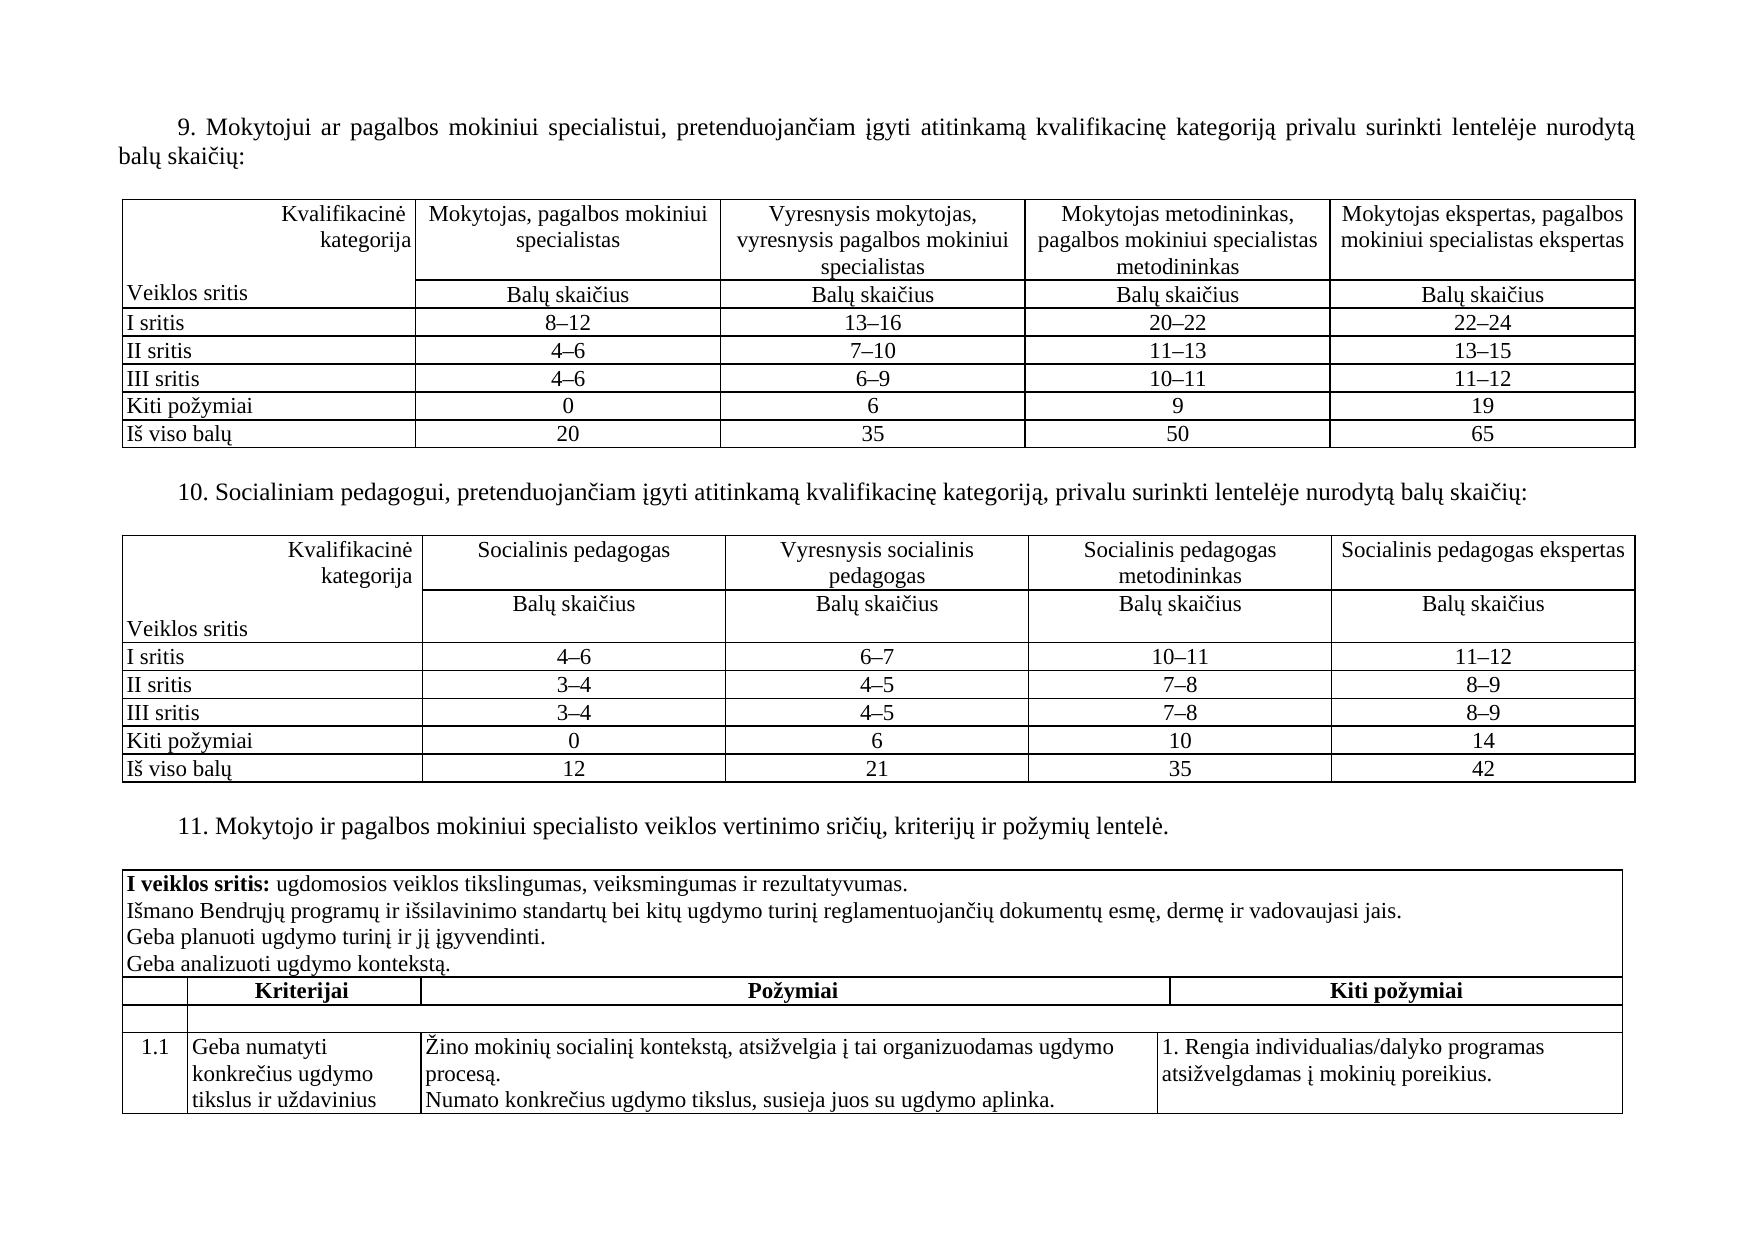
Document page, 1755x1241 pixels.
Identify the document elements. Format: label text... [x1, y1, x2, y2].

table_cell 9 [1026, 393, 1329, 419]
table_header Mokytojas metodininkas, pagalbos mokiniui specialistas metodininkas [1026, 200, 1329, 279]
table_cell I sritis [123, 309, 415, 335]
table_cell 4–6 [416, 365, 720, 391]
table_cell 4–5 [726, 699, 1028, 725]
table_header Socialinis pedagogas [423, 536, 725, 589]
table_cell 20–22 [1026, 309, 1329, 335]
table_cell Balų skaičius [423, 591, 725, 642]
table_cell 20 [416, 421, 720, 447]
table_cell 21 [726, 755, 1028, 781]
table_cell Balų skaičius [721, 281, 1024, 307]
table_cell 0 [423, 727, 725, 753]
table_cell 1.1 [123, 1033, 187, 1112]
table_header I veiklos sritis: ugdomosios veiklos tikslingumas, veiksmingumas ir rezultatyvumas. Išmano Bendrųjų programų ir išsilavinimo standartų bei kitų ugdymo turinį reglamentuojančių dokumentų esmę, dermę ir vadovaujasi jais. Geba planuoti ugdymo turinį ir jį įgyvendinti. Geba analizuoti ugdymo kontekstą. [123, 871, 1622, 976]
table_cell 7–8 [1029, 699, 1331, 725]
table_cell 4–5 [726, 671, 1028, 697]
table_cell 0 [416, 393, 720, 419]
table_cell Kriterijai [188, 978, 420, 1004]
table_cell Geba numatyti konkrečius ugdymo tikslus ir uždavinius [188, 1033, 420, 1112]
table_cell 1. Rengia individualias/dalyko programas atsižvelgdamas į mokinių poreikius. [1158, 1033, 1622, 1112]
table_header Socialinis pedagogas metodininkas [1029, 536, 1331, 589]
table_cell 12 [423, 755, 725, 781]
table_cell 35 [721, 421, 1024, 447]
table_cell 3–4 [423, 671, 725, 697]
table_cell Kiti požymiai [123, 727, 422, 753]
table_cell III sritis [123, 365, 415, 391]
table_cell Kiti požymiai [1171, 978, 1622, 1004]
table_cell 22–24 [1331, 309, 1634, 335]
table_cell 6–7 [726, 643, 1028, 669]
table_cell [123, 978, 187, 1004]
table_cell 6–9 [721, 365, 1024, 391]
table_header Vyresnysis socialinis pedagogas [726, 536, 1028, 589]
text 10. Socialiniam pedagogui, pretenduojančiam įgyti atitinkamą kvalifikacinę kategoriją, privalu surinkti lentelėje nurodytą balų skaičių: [118, 477, 1636, 506]
table_cell Balų skaičius [1026, 281, 1329, 307]
table_cell [123, 1006, 187, 1032]
table_cell 42 [1332, 755, 1634, 781]
table_cell 13–16 [721, 309, 1024, 335]
table_cell Iš viso balų [123, 755, 422, 781]
table_header Kvalifikacinė kategorija Veiklos sritis [123, 200, 415, 307]
table_cell Balų skaičius [1332, 591, 1634, 642]
table_cell Balų skaičius [1029, 591, 1331, 642]
table_cell 19 [1331, 393, 1634, 419]
table_cell [188, 1006, 1622, 1032]
table_cell 11–12 [1331, 365, 1634, 391]
table_cell 4–6 [423, 643, 725, 669]
table_cell 7–8 [1029, 671, 1331, 697]
table_cell Balų skaičius [726, 591, 1028, 642]
table_cell Požymiai [422, 978, 1169, 1004]
table_cell I sritis [123, 643, 422, 669]
table_cell 8–9 [1332, 699, 1634, 725]
table_cell Iš viso balų [123, 421, 415, 447]
table_cell 50 [1026, 421, 1329, 447]
table_cell II sritis [123, 337, 415, 363]
text 9. Mokytojui ar pagalbos mokiniui specialistui, pretenduojančiam įgyti atitinkamą kvalifikacinę kategoriją privalu surinkti lentelėje nurodytą balų skaičių: [118, 112, 1636, 170]
table_header Mokytojas, pagalbos mokiniui specialistas [416, 200, 720, 279]
table_cell 13–15 [1331, 337, 1634, 363]
table_cell 10–11 [1026, 365, 1329, 391]
table_header Kvalifikacinė kategorija Veiklos sritis [123, 536, 422, 642]
table_cell Žino mokinių socialinį kontekstą, atsižvelgia į tai organizuodamas ugdymo procesą. Numato konkrečius ugdymo tikslus, susieja juos su ugdymo aplinka. [422, 1033, 1157, 1112]
table_cell 11–12 [1332, 643, 1634, 669]
table_cell 7–10 [721, 337, 1024, 363]
table_cell 35 [1029, 755, 1331, 781]
table_header Vyresnysis mokytojas, vyresnysis pagalbos mokiniui specialistas [721, 200, 1024, 279]
table_cell 10–11 [1029, 643, 1331, 669]
text 11. Mokytojo ir pagalbos mokiniui specialisto veiklos vertinimo sričių, kriterijų ir požymių lentelė. [118, 811, 1636, 840]
table_cell 10 [1029, 727, 1331, 753]
table_cell Balų skaičius [416, 281, 720, 307]
table_cell 11–13 [1026, 337, 1329, 363]
table_cell III sritis [123, 699, 422, 725]
table_cell 14 [1332, 727, 1634, 753]
table_cell II sritis [123, 671, 422, 697]
table_cell 4–6 [416, 337, 720, 363]
table_cell 8–12 [416, 309, 720, 335]
table_cell 65 [1331, 421, 1634, 447]
table_cell Kiti požymiai [123, 393, 415, 419]
table_cell 6 [726, 727, 1028, 753]
table_cell 3–4 [423, 699, 725, 725]
table_header Mokytojas ekspertas, pagalbos mokiniui specialistas ekspertas [1331, 200, 1634, 279]
table_header Socialinis pedagogas ekspertas [1332, 536, 1634, 589]
table_cell 8–9 [1332, 671, 1634, 697]
table_cell Balų skaičius [1331, 281, 1634, 307]
table_cell 6 [721, 393, 1024, 419]
